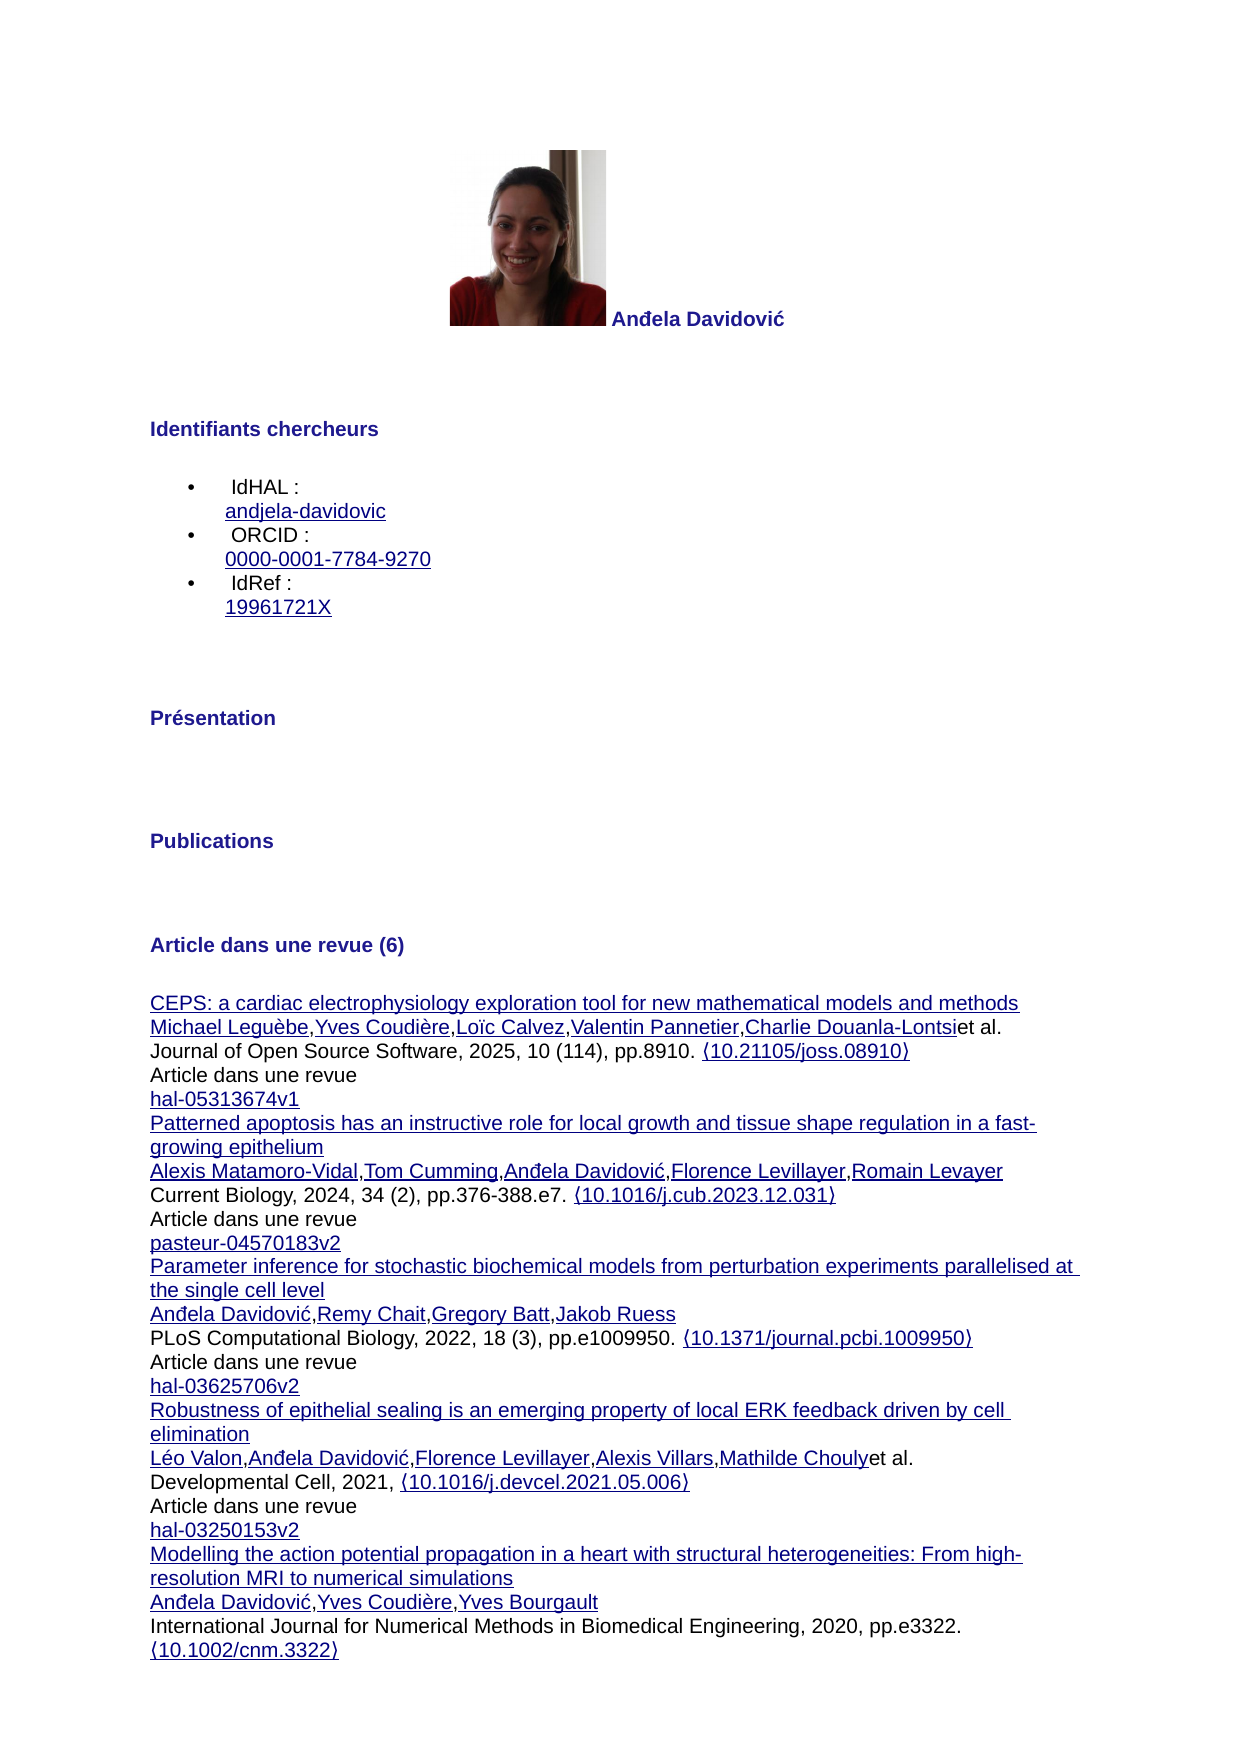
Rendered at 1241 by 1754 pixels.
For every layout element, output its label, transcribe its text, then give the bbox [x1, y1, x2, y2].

list 0000-0001-7784-9270 [187, 547, 1090, 571]
table_header CEPS: a cardiac electrophysiology exploration tool for new mathematical models and methods Michael Leguèbe,Yves Coudière,Loïc Calvez,Valentin Pannetier,Charlie Douanla-Lontsiet al. Journal of Open Source Software, 2025, 10 (114), pp.8910. ⟨10.21105/joss.08910⟩ Article dans une revue hal-05313674v1 [150, 991, 1090, 1111]
subtitle Présentation [150, 705, 1090, 729]
subtitle Identifiants chercheurs [150, 417, 1090, 441]
table_cell Modelling the action potential propagation in a heart with structural heterogeneities: From high‐resolution MRI to numerical simulations Anđela Davidović,Yves Coudière,Yves Bourgault International Journal for Numerical Methods in Biomedical Engineering, 2020, pp.e3322. ⟨10.1002/cnm.3322⟩ [150, 1542, 1090, 1662]
list IdHAL : [187, 475, 1090, 499]
picture [449, 150, 607, 326]
table_cell Patterned apoptosis has an instructive role for local growth and tissue shape regulation in a fast-growing epithelium Alexis Matamoro-Vidal,Tom Cumming,Anđela Davidović,Florence Levillayer,Romain Levayer Current Biology, 2024, 34 (2), pp.376-388.e7. ⟨10.1016/j.cub.2023.12.031⟩ Article dans une revue pasteur-04570183v2 [150, 1111, 1090, 1254]
list 19961721X [187, 595, 1090, 619]
list ORCID : [187, 523, 1090, 547]
table_cell Parameter inference for stochastic biochemical models from perturbation experiments parallelised at the single cell level Anđela Davidović,Remy Chait,Gregory Batt,Jakob Ruess PLoS Computational Biology, 2022, 18 (3), pp.e1009950. ⟨10.1371/journal.pcbi.1009950⟩ Article dans une revue hal-03625706v2 [150, 1254, 1090, 1398]
subtitle Article dans une revue (6) [150, 932, 1090, 956]
subtitle Anđela Davidović [150, 150, 1090, 330]
list IdRef : [187, 571, 1090, 595]
subtitle Publications [150, 829, 1090, 853]
list andjela-davidovic [187, 499, 1090, 523]
table_cell Robustness of epithelial sealing is an emerging property of local ERK feedback driven by cell elimination Léo Valon,Anđela Davidović,Florence Levillayer,Alexis Villars,Mathilde Choulyet al. Developmental Cell, 2021, ⟨10.1016/j.devcel.2021.05.006⟩ Article dans une revue hal-03250153v2 [150, 1398, 1090, 1542]
